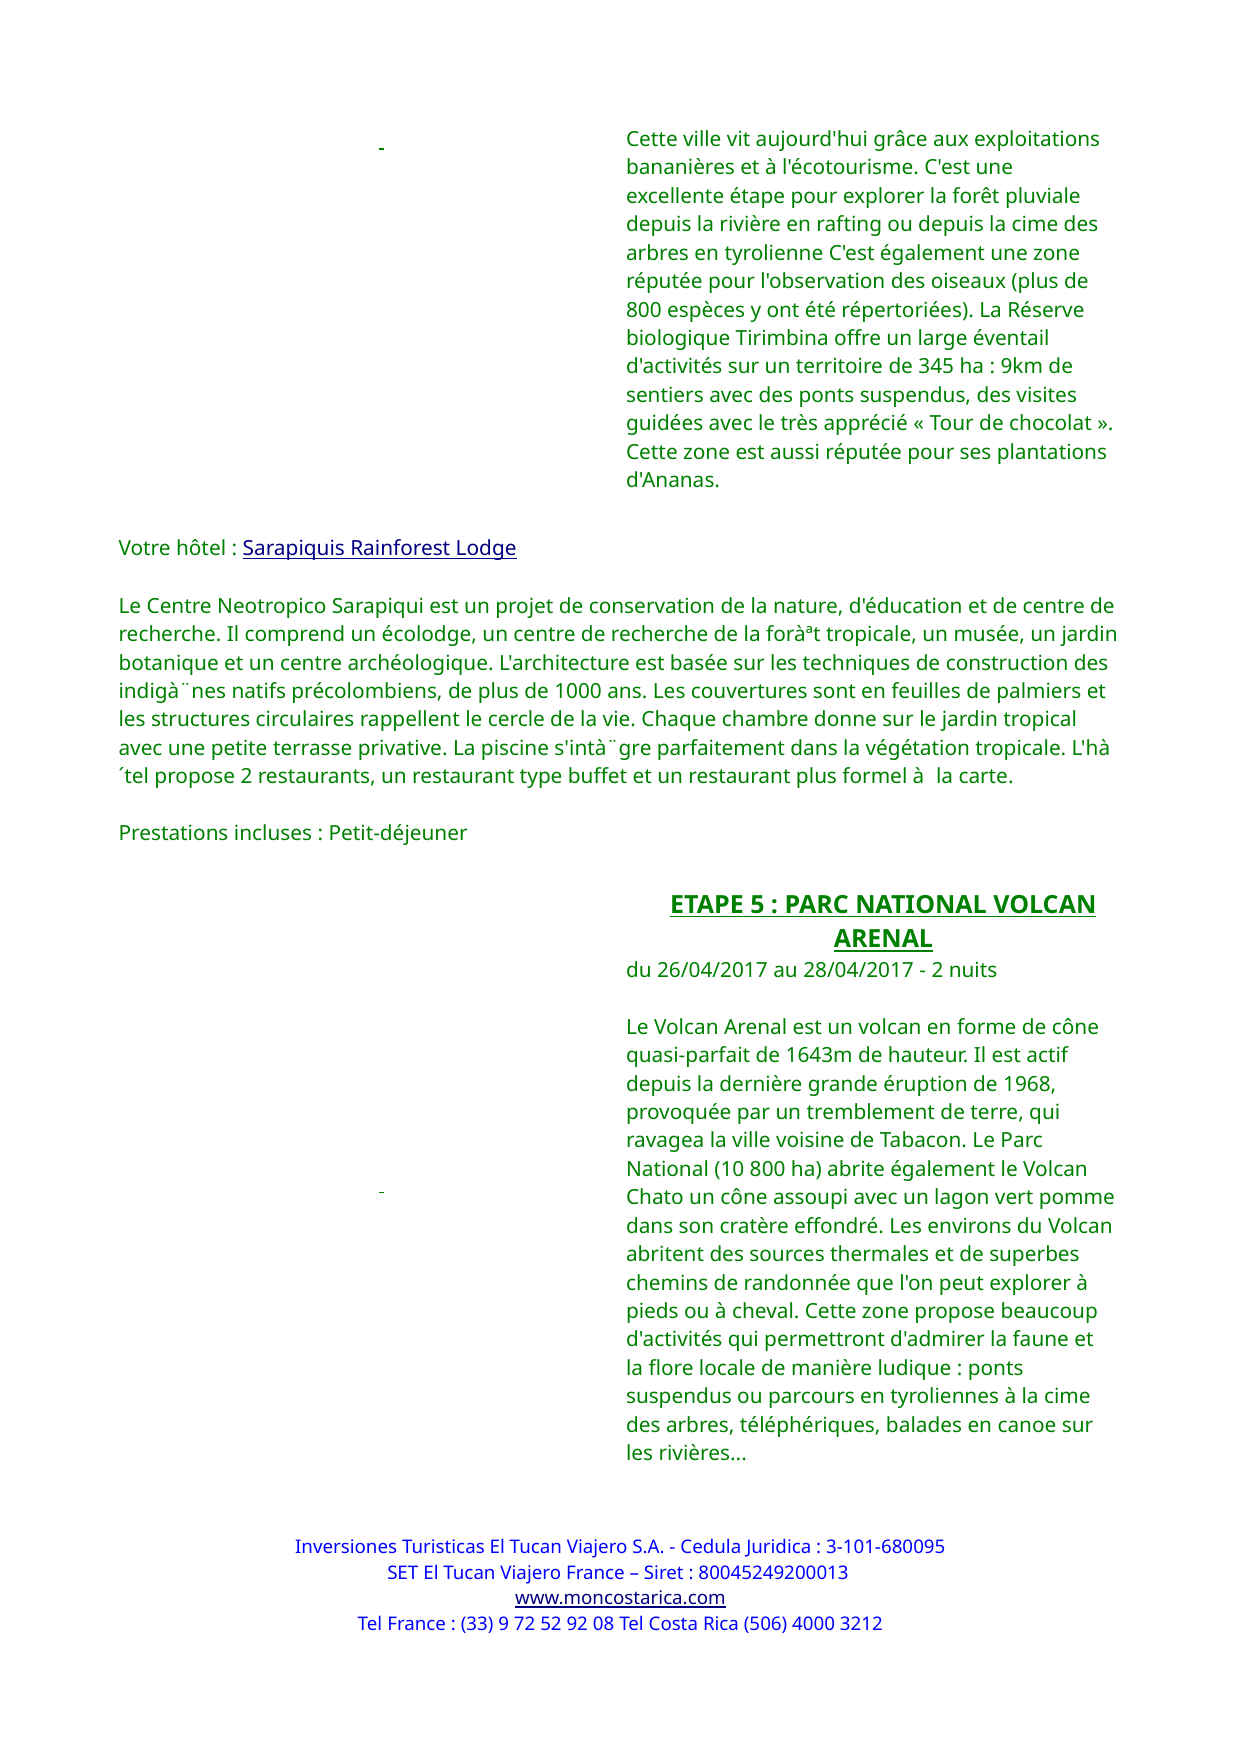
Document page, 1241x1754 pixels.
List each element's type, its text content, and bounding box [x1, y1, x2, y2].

table_header Cette ville vit aujourd'hui grâce aux exploitations bananières et à l'écotourisme. C'est une excellente étape pour explorer la forêt pluviale depuis la rivière en rafting ou depuis la cime des arbres en tyrolienne C'est également une zone réputée pour l'observation des oiseaux (plus de 800 espèces y ont été répertoriées). La Réserve biologique Tirimbina offre un large éventail d'activités sur un territoire de 345 ha : 9km de sentiers avec des ponts suspendus, des visites guidées avec le très apprécié « Tour de chocolat ». Cette zone est aussi réputée pour ses plantations d'Ananas. [620, 118, 1122, 499]
table_header [118, 118, 620, 499]
table_header [118, 881, 620, 1472]
text Prestations incluses : Petit-déjeuner [118, 818, 1122, 847]
text Votre hôtel : Sarapiquis Rainforest Lodge [118, 533, 1122, 562]
text Le Centre Neotropico Sarapiqui est un projet de conservation de la nature, d'éducation et de centre de recherche. Il comprend un écolodge, un centre de recherche de la foràªt tropicale, un musée, un jardin botanique et un centre archéologique. L'architecture est basée sur les techniques de construction des indigà¨nes natifs précolombiens, de plus de 1000 ans. Les couvertures sont en feuilles de palmiers et les structures circulaires rappellent le cercle de la vie. Chaque chambre donne sur le jardin tropical avec une petite terrasse privative. La piscine s'intà¨gre parfaitement dans la végétation tropicale. L'hà´tel propose 2 restaurants, un restaurant type buffet et un restaurant plus formel à la carte. [118, 591, 1122, 790]
table_header ETAPE 5 : PARC NATIONAL VOLCAN ARENAL du 26/04/2017 au 28/04/2017 - 2 nuits Le Volcan Arenal est un volcan en forme de cône quasi-parfait de 1643m de hauteur. Il est actif depuis la dernière grande éruption de 1968, provoquée par un tremblement de terre, qui ravagea la ville voisine de Tabacon. Le Parc National (10 800 ha) abrite également le Volcan Chato un cône assoupi avec un lagon vert pomme dans son cratère effondré. Les environs du Volcan abritent des sources thermales et de superbes chemins de randonnée que l'on peut explorer à pieds ou à cheval. Cette zone propose beaucoup d'activités qui permettront d'admirer la faune et la flore locale de manière ludique : ponts suspendus ou parcours en tyroliennes à la cime des arbres, téléphériques, balades en canoe sur les rivières... [620, 881, 1122, 1472]
